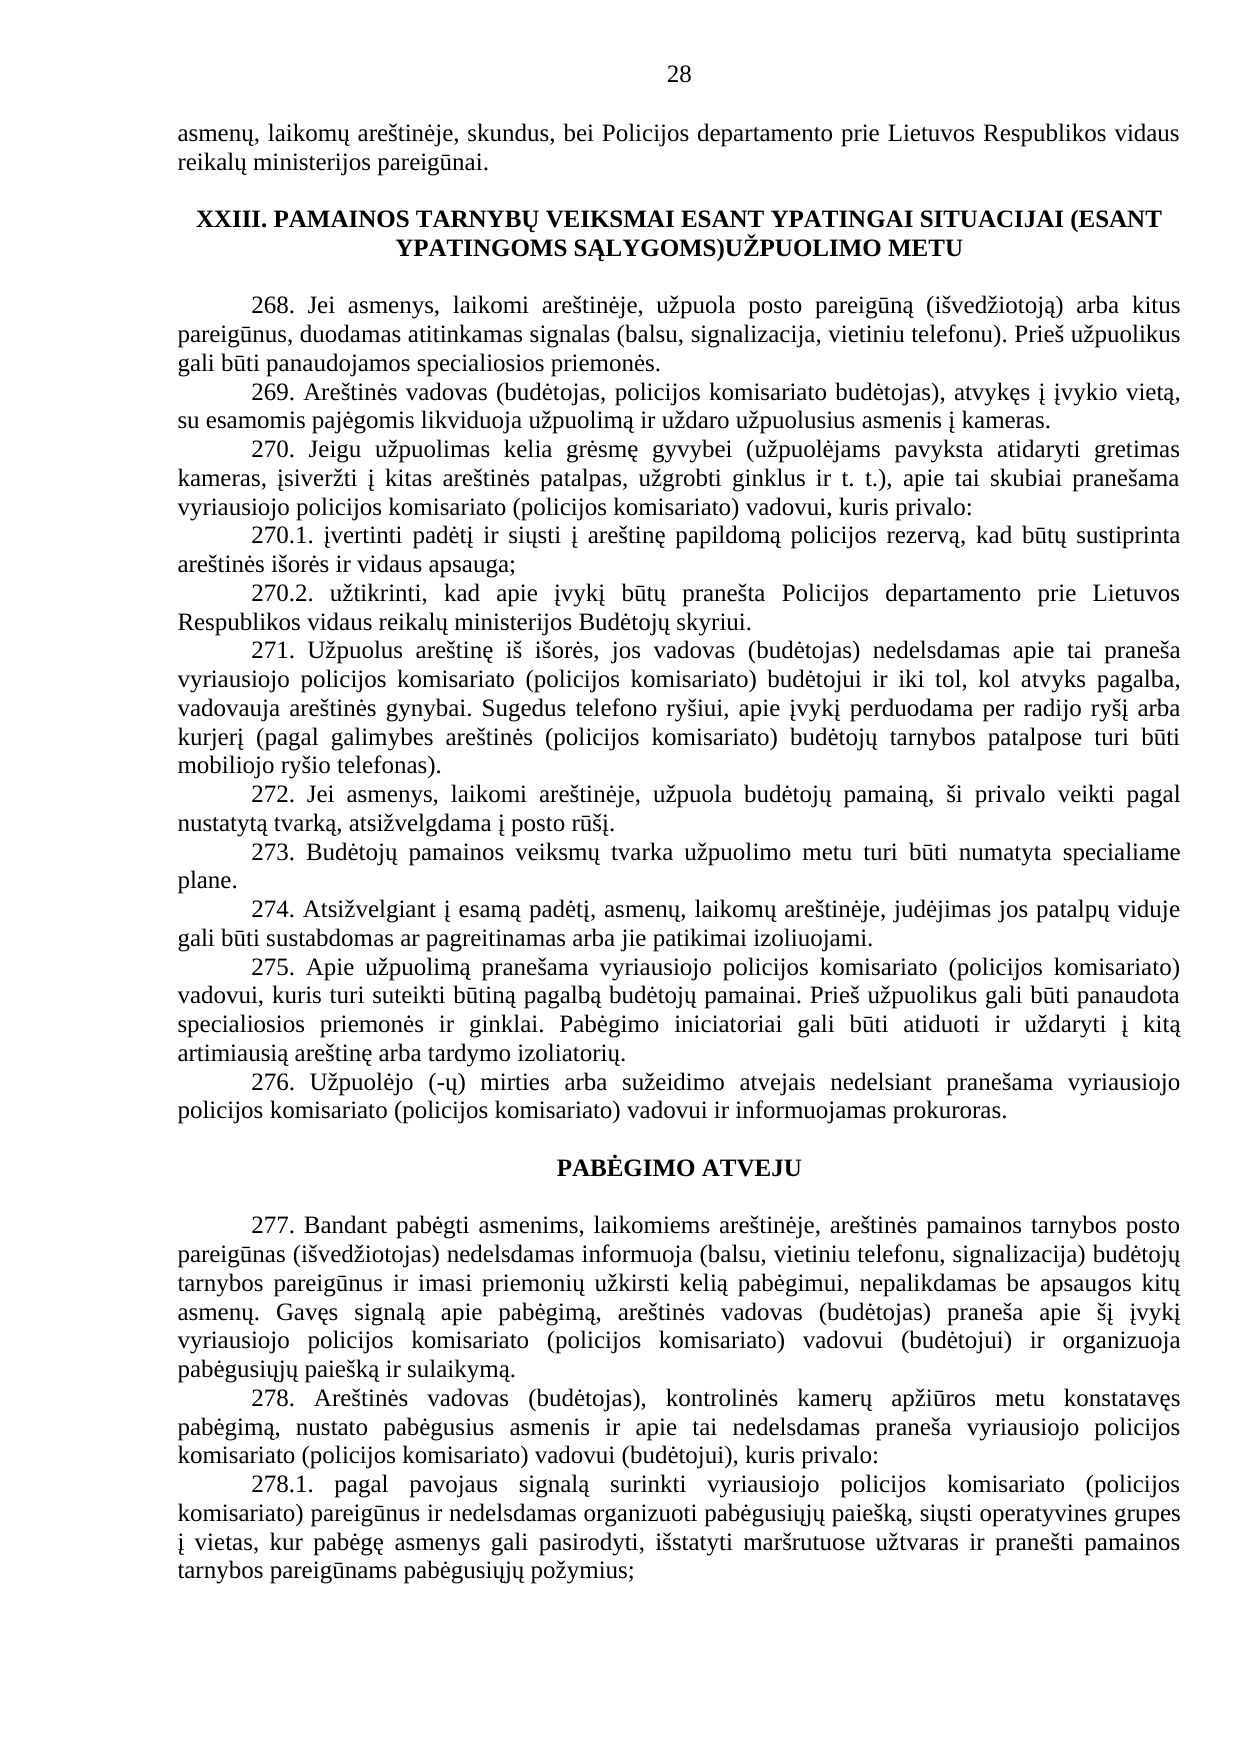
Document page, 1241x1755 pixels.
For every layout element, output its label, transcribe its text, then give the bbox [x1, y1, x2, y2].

text 276. Užpuolėjo (-ų) mirties arba sužeidimo atvejais nedelsiant pranešama vyriausiojo policijos komisariato (policijos komisariato) vadovui ir informuojamas prokuroras. [177, 1067, 1181, 1124]
text 277. Bandant pabėgti asmenims, laikomiems areštinėje, areštinės pamainos tarnybos posto pareigūnas (išvedžiotojas) nedelsdamas informuoja (balsu, vietiniu telefonu, signalizacija) budėtojų tarnybos pareigūnus ir imasi priemonių užkirsti kelią pabėgimui, nepalikdamas be apsaugos kitų asmenų. Gavęs signalą apie pabėgimą, areštinės vadovas (budėtojas) praneša apie šį įvykį vyriausiojo policijos komisariato (policijos komisariato) vadovui (budėtojui) ir organizuoja pabėgusiųjų paiešką ir sulaikymą. [177, 1211, 1181, 1383]
text 278. Areštinės vadovas (budėtojas), kontrolinės kamerų apžiūros metu konstatavęs pabėgimą, nustato pabėgusius asmenis ir apie tai nedelsdamas praneša vyriausiojo policijos komisariato (policijos komisariato) vadovui (budėtojui), kuris privalo: [177, 1383, 1181, 1469]
text PABĖGIMO ATVEJU [177, 1153, 1181, 1182]
text 275. Apie užpuolimą pranešama vyriausiojo policijos komisariato (policijos komisariato) vadovui, kuris turi suteikti būtiną pagalbą budėtojų pamainai. Prieš užpuolikus gali būti panaudota specialiosios priemonės ir ginklai. Pabėgimo iniciatoriai gali būti atiduoti ir uždaryti į kitą artimiausią areštinę arba tardymo izoliatorių. [177, 952, 1181, 1067]
text 271. Užpuolus areštinę iš išorės, jos vadovas (budėtojas) nedelsdamas apie tai praneša vyriausiojo policijos komisariato (policijos komisariato) budėtojui ir iki tol, kol atvyks pagalba, vadovauja areštinės gynybai. Sugedus telefono ryšiui, apie įvykį perduodama per radijo ryšį arba kurjerį (pagal galimybes areštinės (policijos komisariato) budėtojų tarnybos patalpose turi būti mobiliojo ryšio telefonas). [177, 636, 1181, 779]
text 270. Jeigu užpuolimas kelia grėsmę gyvybei (užpuolėjams pavyksta atidaryti gretimas kameras, įsiveržti į kitas areštinės patalpas, užgrobti ginklus ir t. t.), apie tai skubiai pranešama vyriausiojo policijos komisariato (policijos komisariato) vadovui, kuris privalo: [177, 434, 1181, 521]
text 278.1. pagal pavojaus signalą surinkti vyriausiojo policijos komisariato (policijos komisariato) pareigūnus ir nedelsdamas organizuoti pabėgusiųjų paiešką, siųsti operatyvines grupes į vietas, kur pabėgę asmenys gali pasirodyti, išstatyti maršrutuose užtvaras ir pranešti pamainos tarnybos pareigūnams pabėgusiųjų požymius; [177, 1469, 1181, 1584]
text 269. Areštinės vadovas (budėtojas, policijos komisariato budėtojas), atvykęs į įvykio vietą, su esamomis pajėgomis likviduoja užpuolimą ir uždaro užpuolusius asmenis į kameras. [177, 377, 1181, 434]
text 270.1. įvertinti padėtį ir siųsti į areštinę papildomą policijos rezervą, kad būtų sustiprinta areštinės išorės ir vidaus apsauga; [177, 521, 1181, 578]
text 273. Budėtojų pamainos veiksmų tvarka užpuolimo metu turi būti numatyta specialiame plane. [177, 837, 1181, 894]
text asmenų, laikomų areštinėje, skundus, bei Policijos departamento prie Lietuvos Respublikos vidaus reikalų ministerijos pareigūnai. [177, 118, 1181, 176]
text 270.2. užtikrinti, kad apie įvykį būtų pranešta Policijos departamento prie Lietuvos Respublikos vidaus reikalų ministerijos Budėtojų skyriui. [177, 578, 1181, 636]
text 274. Atsižvelgiant į esamą padėtį, asmenų, laikomų areštinėje, judėjimas jos patalpų viduje gali būti sustabdomas ar pagreitinamas arba jie patikimai izoliuojami. [177, 894, 1181, 952]
text 272. Jei asmenys, laikomi areštinėje, užpuola budėtojų pamainą, ši privalo veikti pagal nustatytą tvarką, atsižvelgdama į posto rūšį. [177, 779, 1181, 837]
text XXIII. PAMAINOS TARNYBŲ VEIKSMAI ESANT YPATINGAI SITUACIJAI (ESANT YPATINGOMS SĄLYGOMS)UŽPUOLIMO METU [177, 204, 1181, 262]
text 268. Jei asmenys, laikomi areštinėje, užpuola posto pareigūną (išvedžiotoją) arba kitus pareigūnus, duodamas atitinkamas signalas (balsu, signalizacija, vietiniu telefonu). Prieš užpuolikus gali būti panaudojamos specialiosios priemonės. [177, 291, 1181, 377]
